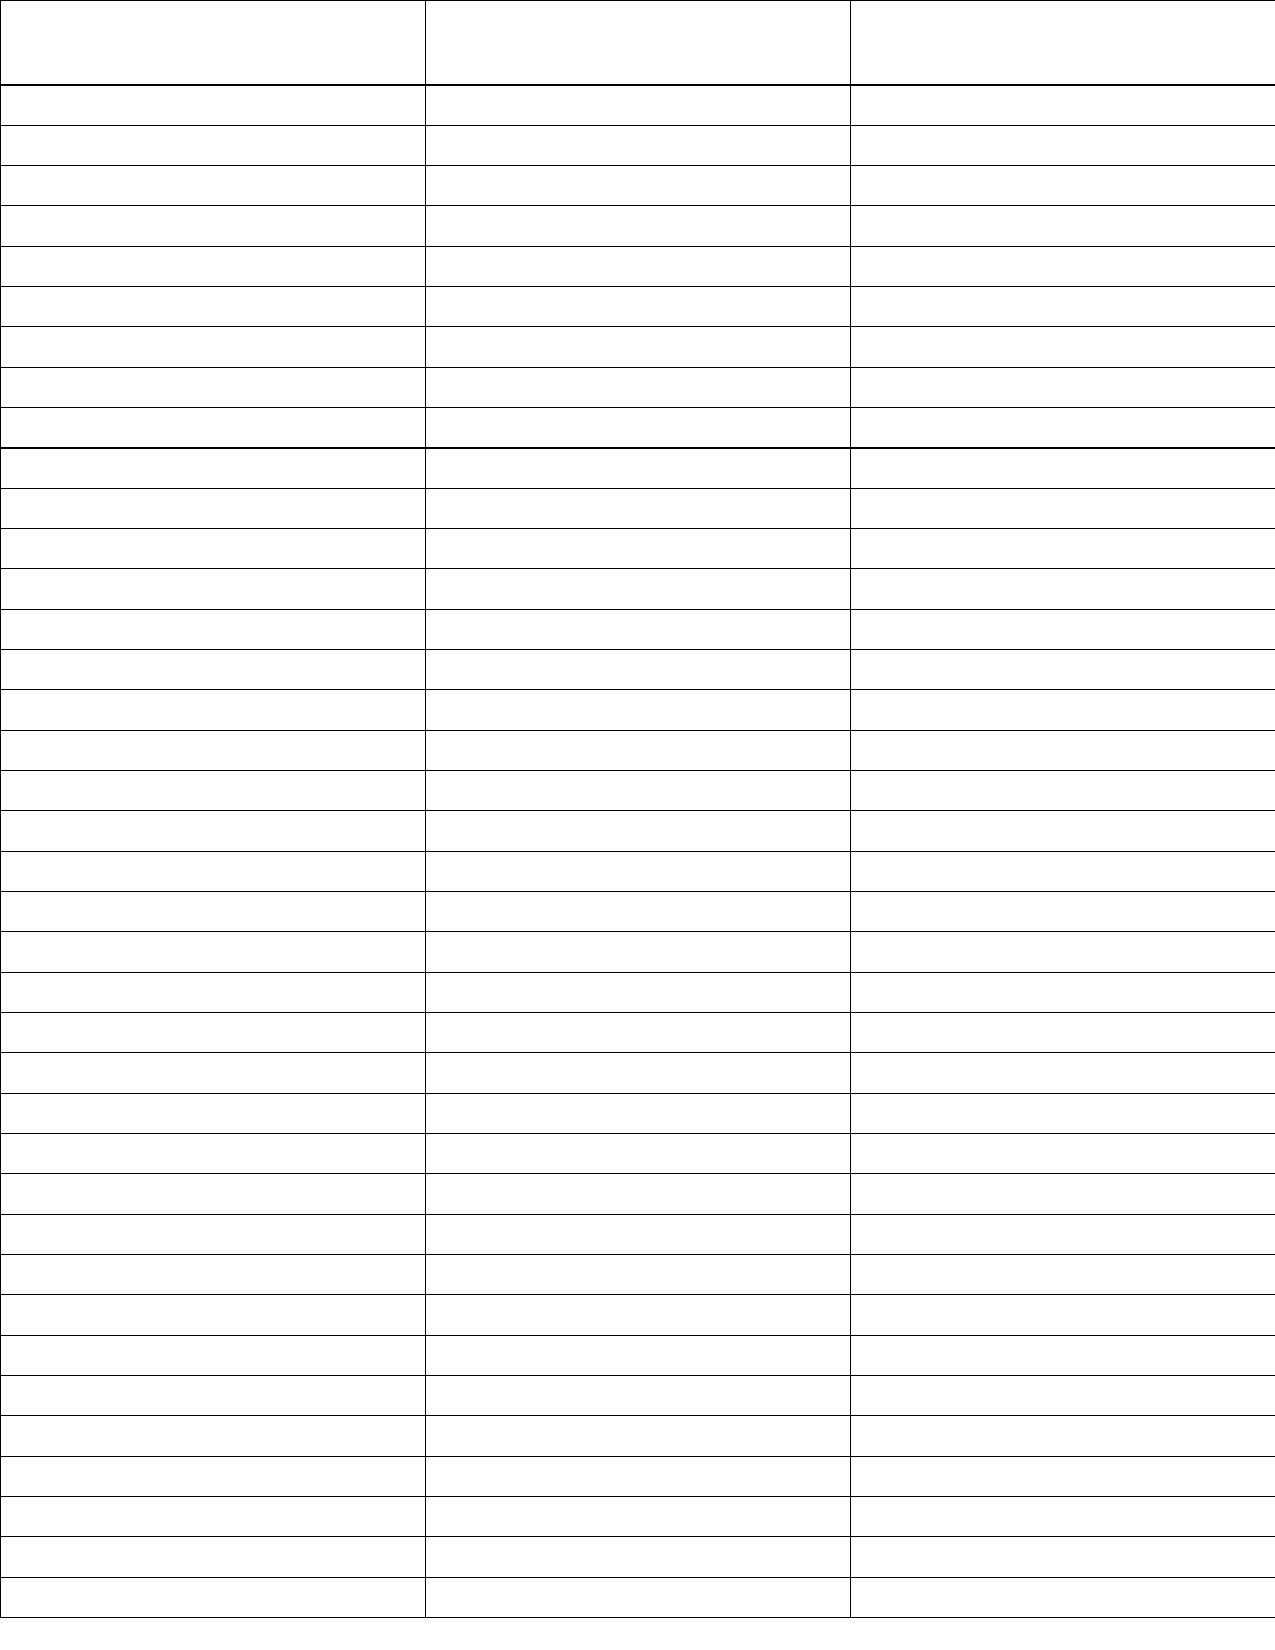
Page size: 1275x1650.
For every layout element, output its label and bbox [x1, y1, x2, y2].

table_cell [851, 932, 1275, 972]
table_cell [1, 247, 425, 286]
table_header [851, 1497, 1275, 1536]
table_cell [851, 892, 1275, 931]
table_header [1, 86, 425, 125]
table_cell [426, 771, 850, 810]
table_cell [1, 206, 425, 246]
table_cell [426, 1578, 850, 1617]
table_cell [426, 852, 850, 891]
table_cell [851, 1578, 1275, 1617]
table_cell [426, 206, 850, 246]
table_cell [426, 1457, 850, 1496]
table_cell [851, 569, 1275, 609]
table_cell [1, 1174, 425, 1213]
table_header [1, 811, 425, 851]
table_cell [851, 1416, 1275, 1456]
table_cell [1, 287, 425, 326]
table_cell [426, 368, 850, 407]
table_header [426, 86, 850, 125]
table_cell [851, 1336, 1275, 1375]
table_cell [426, 973, 850, 1012]
table_cell [1, 731, 425, 770]
table_cell [1, 166, 425, 205]
table_header [1, 1295, 425, 1334]
table_cell [426, 610, 850, 649]
table_cell [851, 973, 1275, 1012]
table_cell [426, 1416, 850, 1456]
table_cell [1, 852, 425, 891]
table_cell [1, 529, 425, 568]
table_cell [426, 489, 850, 528]
table_cell [1, 489, 425, 528]
table_cell [426, 126, 850, 165]
table_cell [851, 1537, 1275, 1577]
table_cell [426, 892, 850, 931]
table_cell [1, 1053, 425, 1092]
table_cell [851, 408, 1275, 447]
table_cell [1, 610, 425, 649]
table_cell [1, 368, 425, 407]
table_header [426, 1497, 850, 1536]
table_cell [1, 126, 425, 165]
table_cell [1, 1134, 425, 1173]
table_cell [1, 1255, 425, 1294]
table_cell [851, 650, 1275, 689]
table_header [426, 1094, 850, 1133]
table_cell [1, 1537, 425, 1577]
table_cell [851, 287, 1275, 326]
table_cell [851, 1134, 1275, 1173]
table_cell [426, 1013, 850, 1052]
table_header [426, 811, 850, 851]
table_header [426, 1295, 850, 1334]
table_cell [1, 1013, 425, 1052]
table_cell [426, 1174, 850, 1213]
table_cell [1, 569, 425, 609]
table_cell [851, 1376, 1275, 1415]
table_cell [426, 650, 850, 689]
table_header [1, 1497, 425, 1536]
table_cell [426, 1537, 850, 1577]
table_header [426, 1, 850, 84]
table_cell [851, 1255, 1275, 1294]
table_cell [851, 731, 1275, 770]
table_cell [426, 932, 850, 972]
table_cell [851, 1053, 1275, 1092]
table_header [851, 811, 1275, 851]
table_cell [426, 690, 850, 729]
table_cell [851, 489, 1275, 528]
table_cell [851, 126, 1275, 165]
table_header [851, 449, 1275, 488]
table_cell [426, 1376, 850, 1415]
table_cell [851, 327, 1275, 367]
table_header [851, 1, 1275, 84]
table_cell [1, 1457, 425, 1496]
table_cell [426, 731, 850, 770]
table_cell [851, 771, 1275, 810]
table_cell [1, 327, 425, 367]
table_cell [851, 852, 1275, 891]
table_cell [426, 287, 850, 326]
table_cell [851, 166, 1275, 205]
table_cell [426, 569, 850, 609]
table_cell [1, 408, 425, 447]
table_cell [426, 1053, 850, 1092]
table_cell [851, 529, 1275, 568]
table_cell [426, 1336, 850, 1375]
table_cell [1, 1578, 425, 1617]
table_header [851, 86, 1275, 125]
table_cell [851, 1457, 1275, 1496]
table_cell [851, 1013, 1275, 1052]
table_cell [851, 1215, 1275, 1254]
table_header [1, 449, 425, 488]
table_cell [1, 1336, 425, 1375]
table_cell [426, 247, 850, 286]
table_cell [851, 368, 1275, 407]
table_header [1, 1094, 425, 1133]
table_cell [1, 1376, 425, 1415]
table_cell [1, 690, 425, 729]
table_cell [851, 1174, 1275, 1213]
table_cell [426, 408, 850, 447]
table_cell [1, 650, 425, 689]
table_cell [1, 973, 425, 1012]
table_cell [1, 932, 425, 972]
table_header [426, 449, 850, 488]
table_cell [851, 690, 1275, 729]
table_cell [851, 610, 1275, 649]
table_header [851, 1295, 1275, 1334]
table_cell [1, 1416, 425, 1456]
table_cell [426, 529, 850, 568]
table_cell [1, 892, 425, 931]
table_cell [426, 1255, 850, 1294]
table_cell [426, 1134, 850, 1173]
table_cell [426, 166, 850, 205]
table_cell [426, 1215, 850, 1254]
table_cell [1, 1215, 425, 1254]
table_header [851, 1094, 1275, 1133]
table_cell [426, 327, 850, 367]
table_cell [851, 206, 1275, 246]
table_cell [851, 247, 1275, 286]
table_cell [1, 771, 425, 810]
table_header [1, 1, 425, 84]
